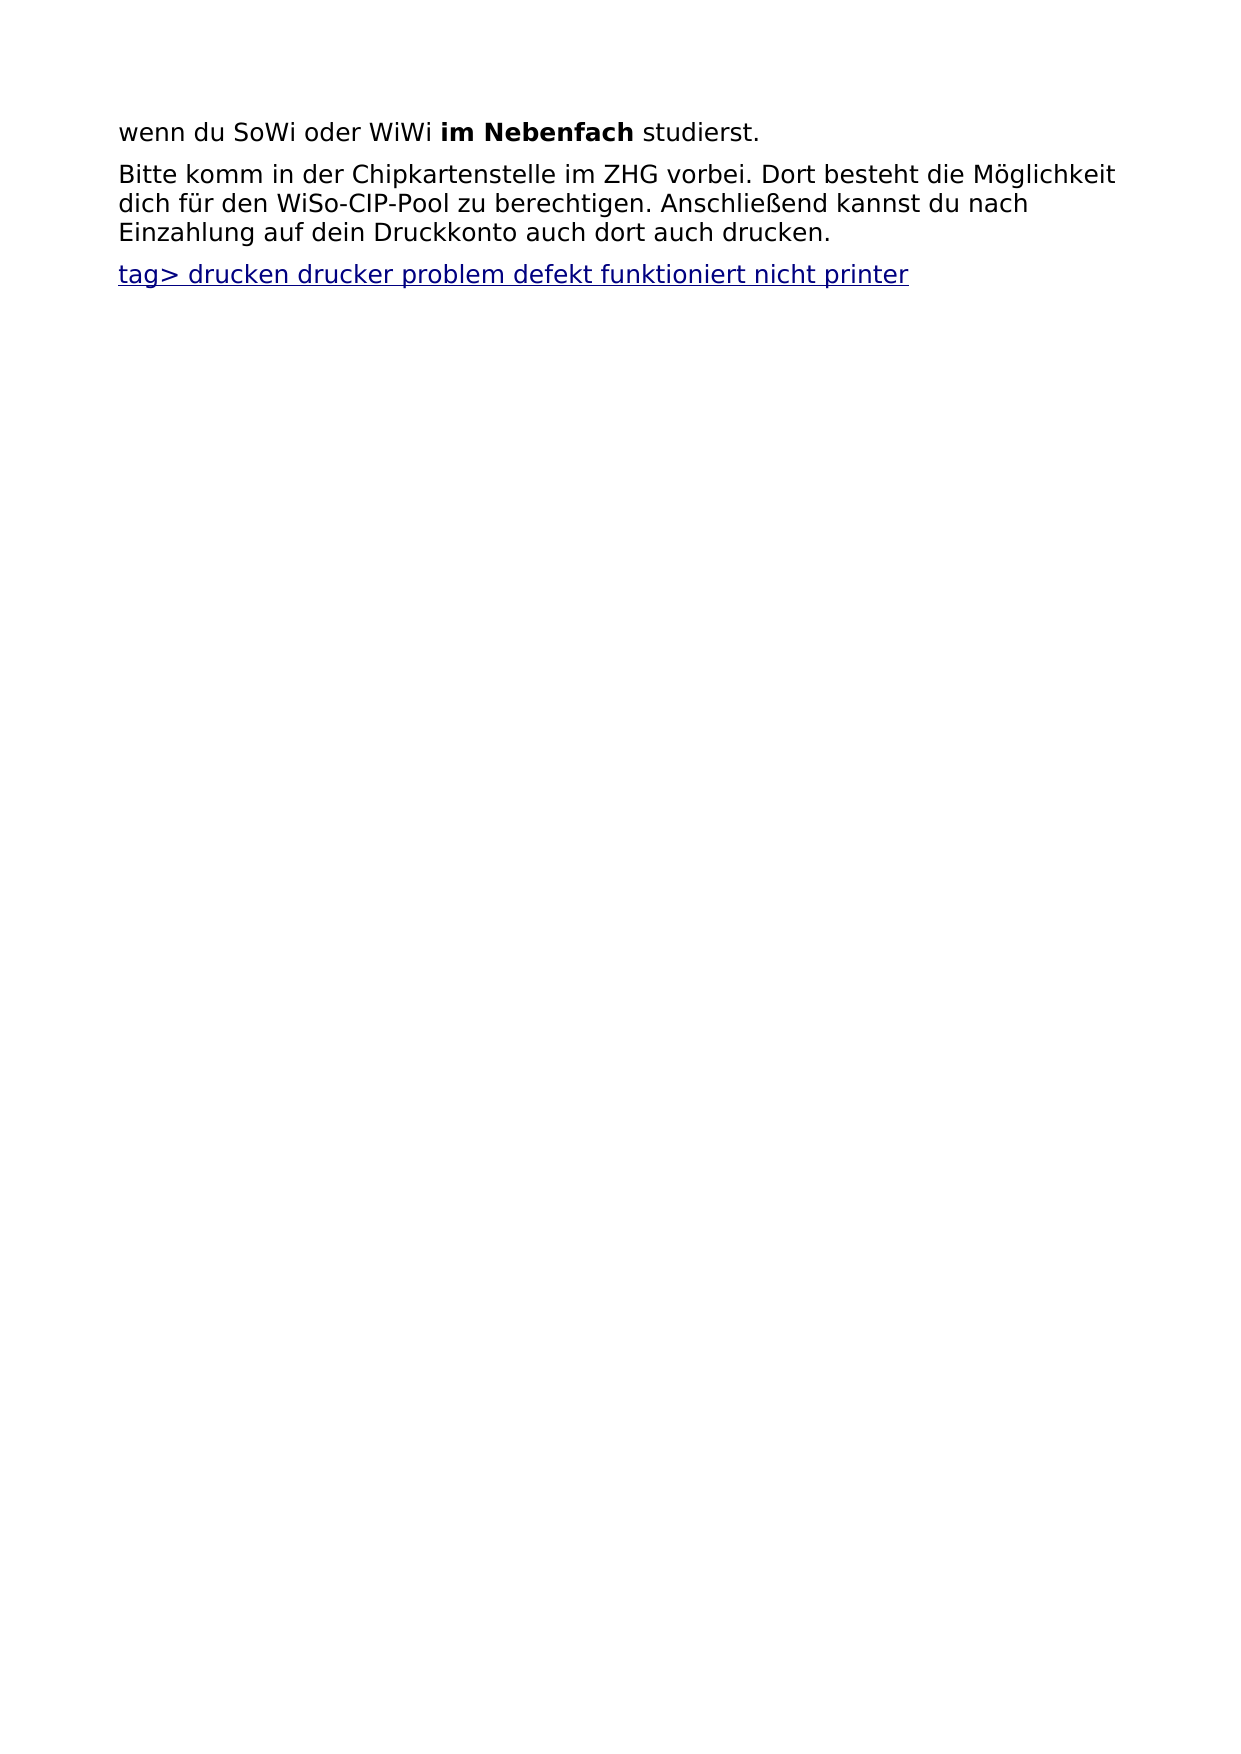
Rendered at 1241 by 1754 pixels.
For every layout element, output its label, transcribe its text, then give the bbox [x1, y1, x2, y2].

text tag> drucken drucker problem defekt funktioniert nicht printer [118, 260, 1122, 289]
text wenn du SoWi oder WiWi im Nebenfach studierst. [118, 118, 1122, 147]
text Bitte komm in der Chipkartenstelle im ZHG vorbei. Dort besteht die Möglichkeit dich für den WiSo-CIP-Pool zu berechtigen. Anschließend kannst du nach Einzahlung auf dein Druckkonto auch dort auch drucken. [118, 160, 1122, 247]
